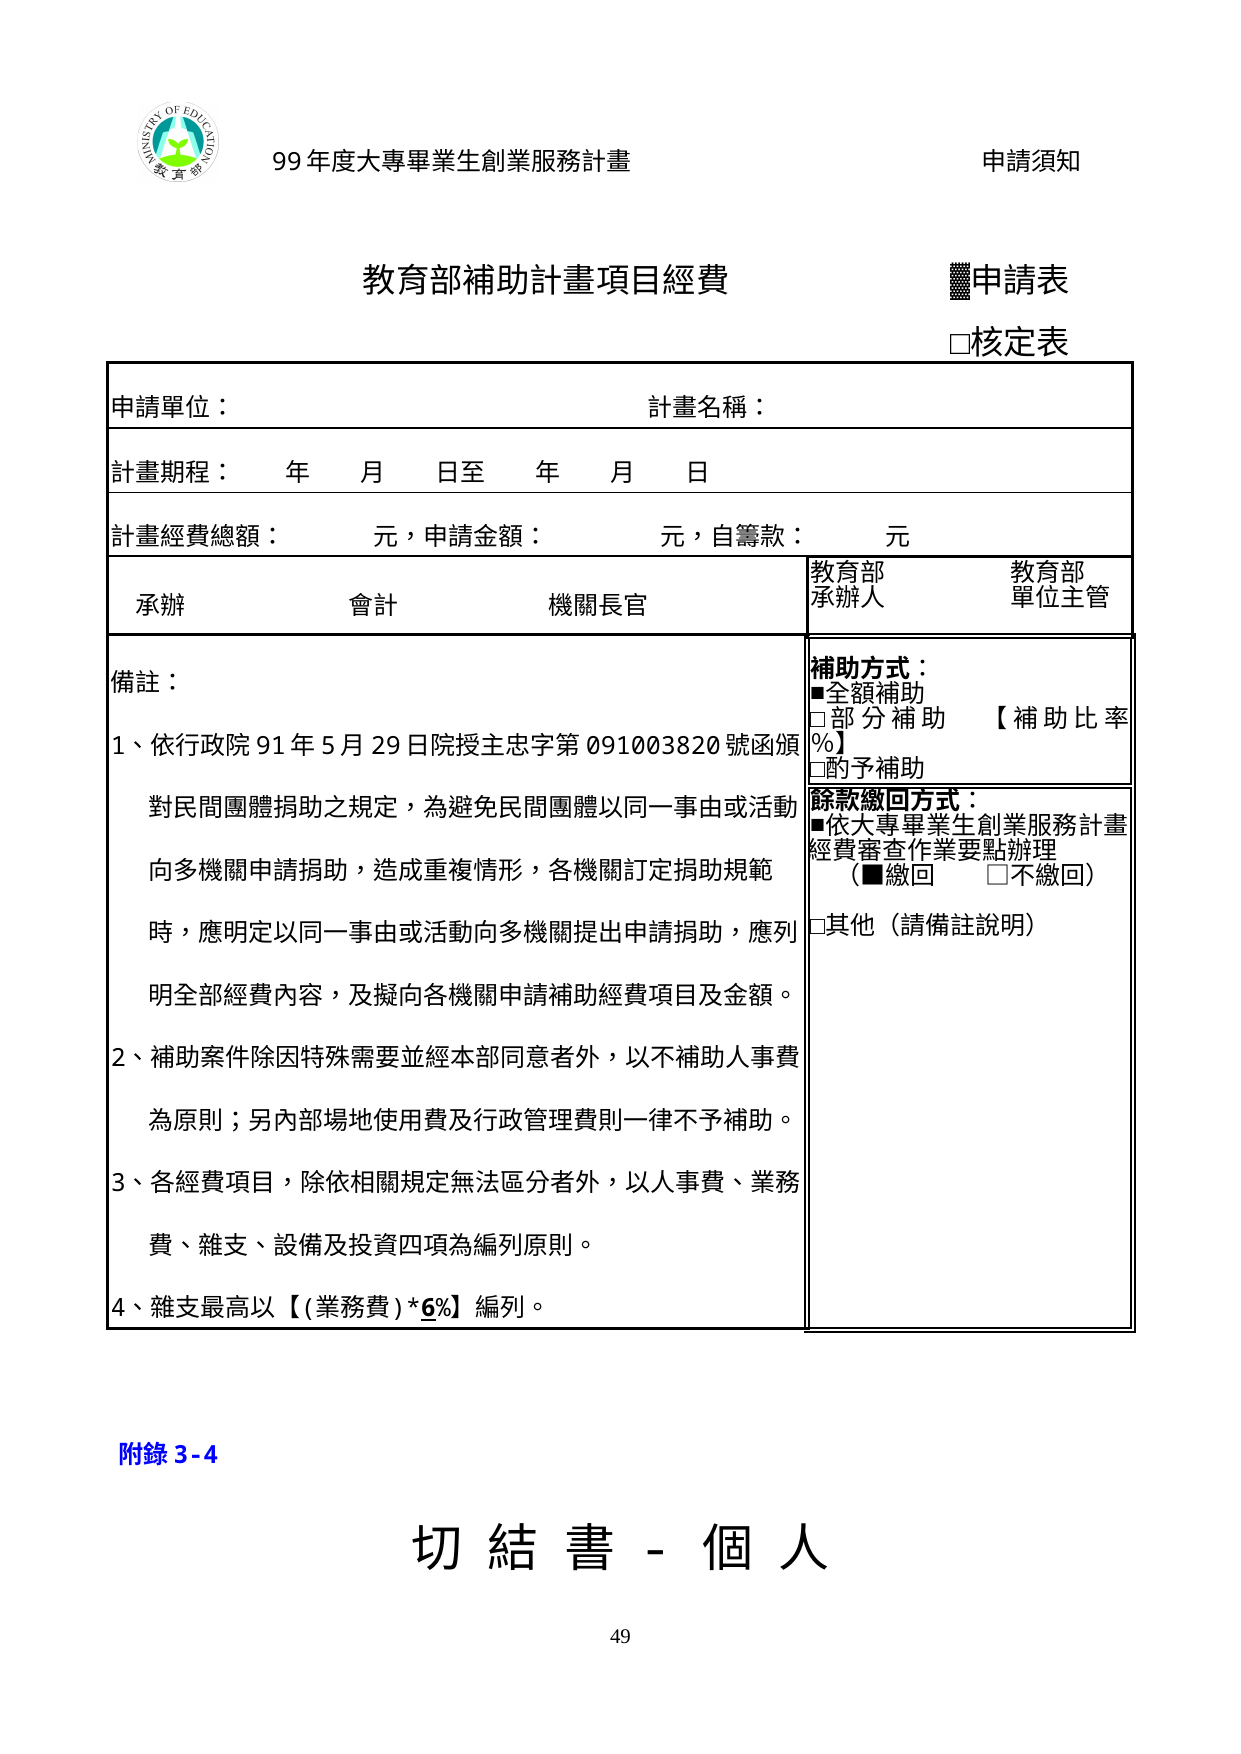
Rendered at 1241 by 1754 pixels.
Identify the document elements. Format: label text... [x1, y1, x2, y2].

table_cell [108, 299, 157, 361]
table_cell 補助方式： ■全額補助 □部分補助 【補助比率 ％】 □酌予補助 [810, 639, 1130, 783]
table_cell [406, 299, 619, 361]
table_cell 承辦 會計 機關長官 單位 單位 或負責人 [109, 557, 806, 633]
table_cell [619, 299, 903, 361]
table_cell 計畫期程： 年 月 日至 年 月 日 [109, 429, 1131, 491]
table_cell 教育部 教育部 承辦人 單位主管 [809, 558, 1131, 633]
table_cell □核定表 [903, 299, 1117, 361]
text 附錄3-4 [118, 1435, 1122, 1471]
table_header [108, 174, 157, 299]
table_cell 餘款繳回方式： ■依大專畢業生創業服務計畫經費審查作業要點辦理 （■繳回 □不繳回） □其他（請備註說明） [810, 789, 1130, 1327]
table_cell [1117, 299, 1133, 361]
table_cell 計畫名稱： [644, 364, 1131, 427]
table_cell [158, 299, 189, 361]
table_header 教育部補助計畫項目經費 [189, 174, 903, 299]
text 切 結 書 - 個 人 [118, 1471, 1122, 1596]
table_header [1117, 174, 1133, 299]
table_header [158, 182, 189, 299]
table_cell 備註： 1、依行政院91年5月29日院授主忠字第091003820號函頒對民間團體捐助之規定，為避免民間團體以同一事由或活動向多機關申請捐助，造成重複情形，各機關訂定捐助規範時，應明定以同一事由或活動向多機關提出申請捐助，應列明全部經費內容，及擬向各機關申請補助經費項目及金額。 2、補助案件除因特殊需要並經本部同意者外，以不補助人事費為原則；另內部場地使用費及行政管理費則一律不予補助。 3、各經費項目，除依相關規定無法區分者外，以人事費、業務費、雜支、設備及投資四項為編列原則。 4、雜支最高以【(業務費)*6%】編列。 [109, 636, 804, 1327]
table_cell 計畫經費總額： 元，申請金額： 元，自籌款： 元 [109, 493, 1131, 555]
table_header ▓申請表 [903, 174, 1117, 299]
table_cell 申請單位： [109, 364, 644, 427]
table_cell [189, 299, 406, 361]
